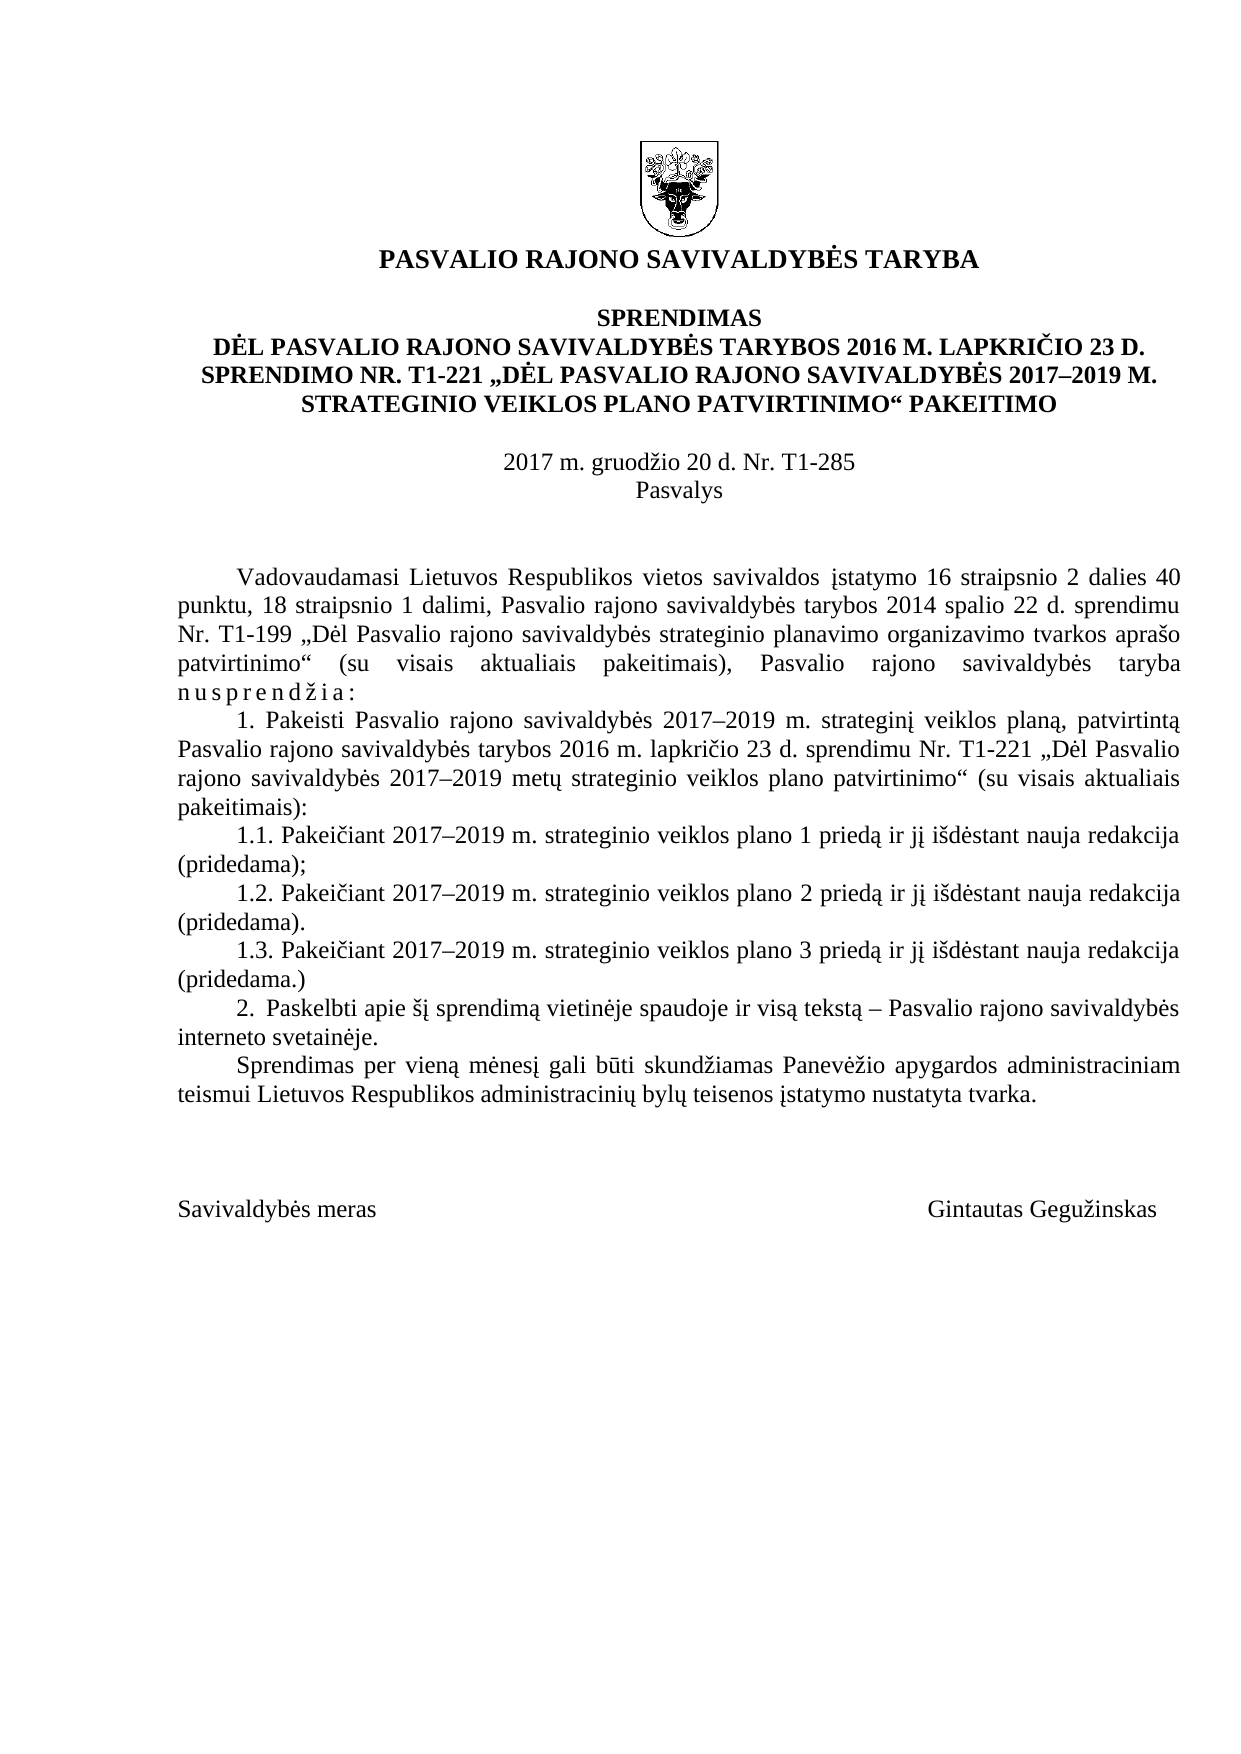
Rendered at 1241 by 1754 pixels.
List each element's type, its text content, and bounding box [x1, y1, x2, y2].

text Sprendimas [177, 303, 1181, 332]
text 1.3. Pakeičiant 2017–2019 m. strateginio veiklos plano 3 priedą ir jį išdėstant nauja redakcija (pridedama.) [177, 936, 1181, 993]
text DĖL PASVALIO RAJONO SAVIVALDYBĖS TARYBOS 2016 M. LAPKRIČIO 23 D. SPRENDIMO NR. T1-221 „DĖL PASVALIO RAJONO SAVIVALDYBĖS 2017–2019 M. STRATEGINIO VEIKLOS PLANO PATVIRTINIMO“ PAKEITIMO [177, 332, 1181, 418]
text 2017 m. gruodžio 20 d. Nr. T1-285 [177, 447, 1181, 476]
text Pasvalio rajono savivaldybės taryba [177, 243, 1181, 274]
text Pasvalys [177, 476, 1181, 504]
text 2. Paskelbti apie šį sprendimą vietinėje spaudoje ir visą tekstą – Pasvalio rajono savivaldybės interneto svetainėje. [177, 993, 1181, 1051]
text Vadovaudamasi Lietuvos Respublikos vietos savivaldos įstatymo 16 straipsnio 2 dalies 40 punktu, 18 straipsnio 1 dalimi, Pasvalio rajono savivaldybės tarybos 2014 spalio 22 d. sprendimu Nr. T1-199 „Dėl Pasvalio rajono savivaldybės strateginio planavimo organizavimo tvarkos aprašo patvirtinimo“ (su visais aktualiais pakeitimais), Pasvalio rajono savivaldybės taryba nusprendžia: [177, 562, 1181, 706]
text 1. Pakeisti Pasvalio rajono savivaldybės 2017–2019 m. strateginį veiklos planą, patvirtintą Pasvalio rajono savivaldybės tarybos 2016 m. lapkričio 23 d. sprendimu Nr. T1-221 „Dėl Pasvalio rajono savivaldybės 2017–2019 metų strateginio veiklos plano patvirtinimo“ (su visais aktualiais pakeitimais): [177, 706, 1181, 821]
text 1.1. Pakeičiant 2017–2019 m. strateginio veiklos plano 1 priedą ir jį išdėstant nauja redakcija (pridedama); [177, 821, 1181, 878]
text 1.2. Pakeičiant 2017–2019 m. strateginio veiklos plano 2 priedą ir jį išdėstant nauja redakcija (pridedama). [177, 878, 1181, 936]
text Savivaldybės meras Gintautas Gegužinskas [177, 1194, 1181, 1223]
text Sprendimas per vieną mėnesį gali būti skundžiamas Panevėžio apygardos administraciniam teismui Lietuvos Respublikos administracinių bylų teisenos įstatymo nustatyta tvarka. [177, 1051, 1181, 1108]
